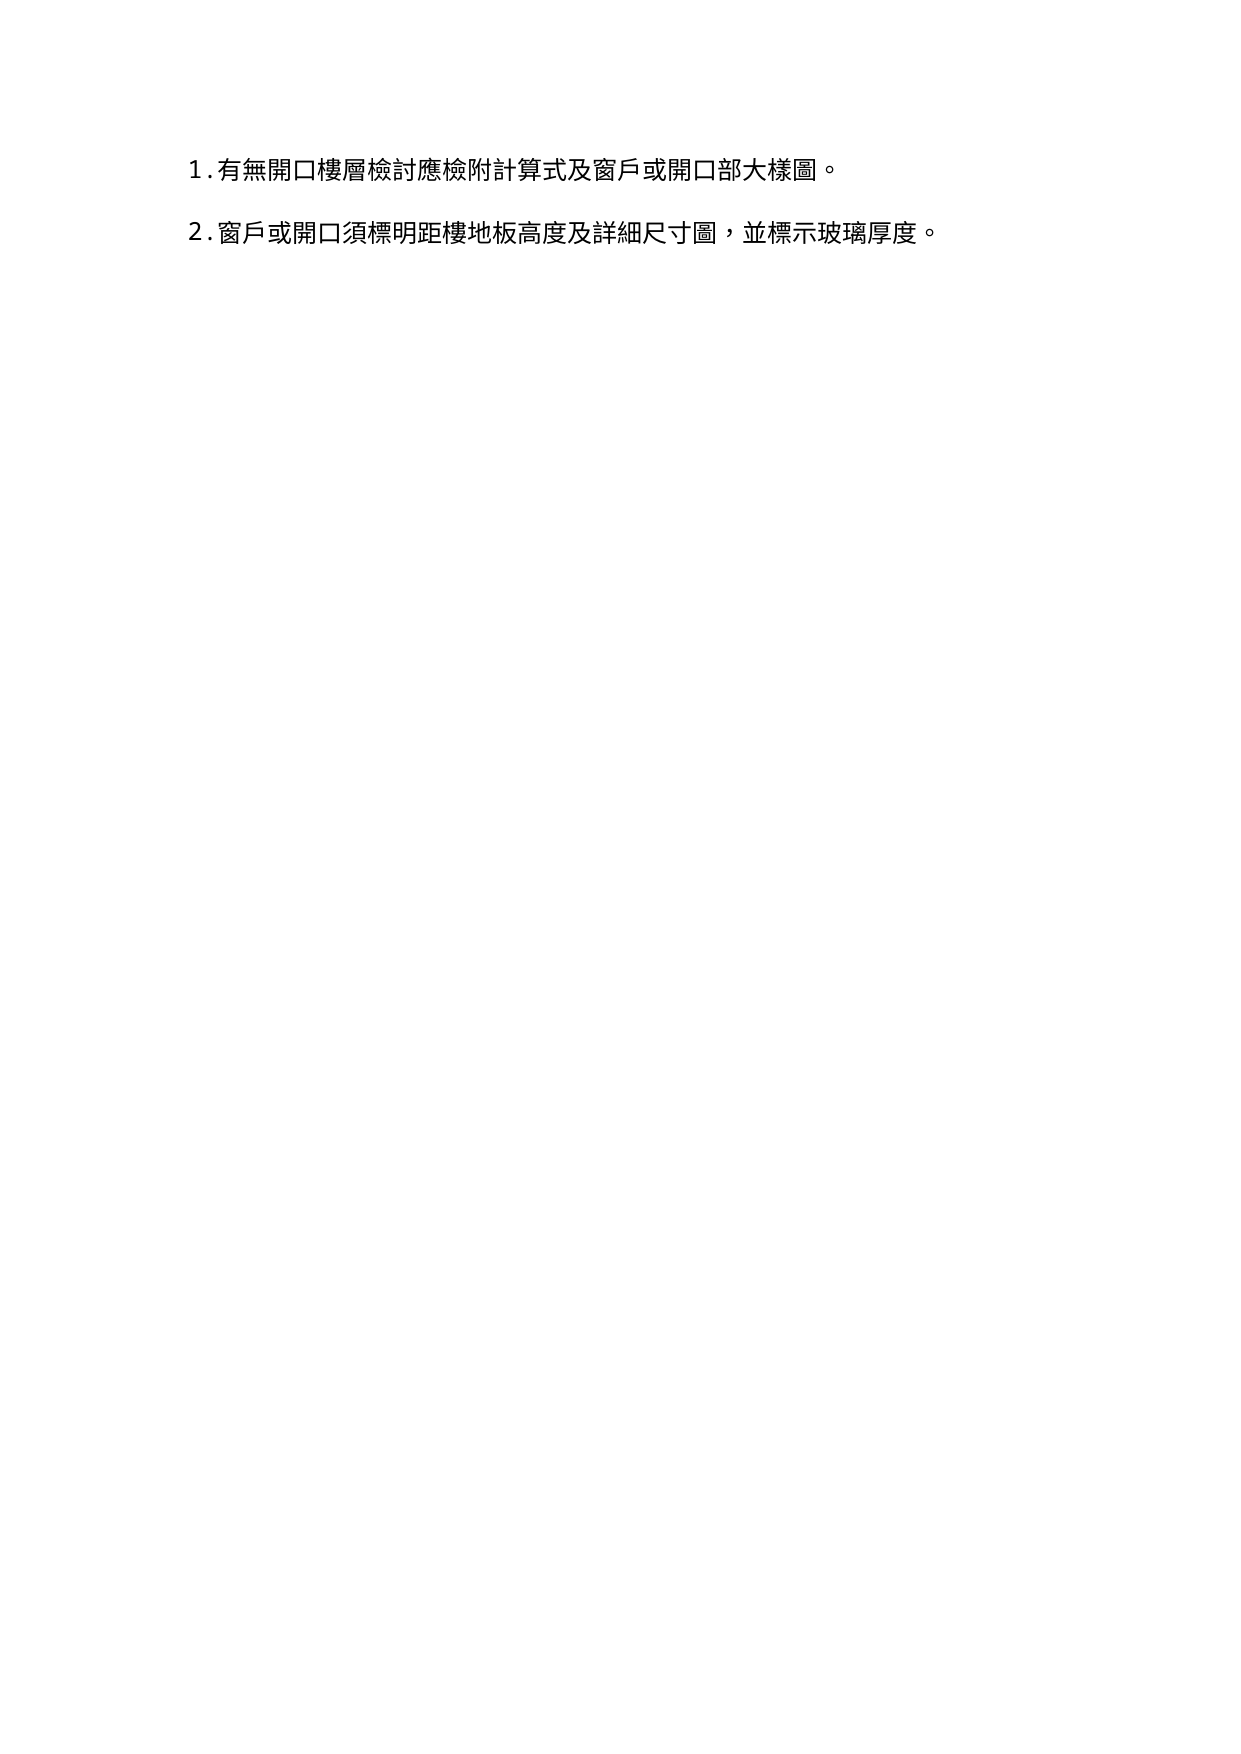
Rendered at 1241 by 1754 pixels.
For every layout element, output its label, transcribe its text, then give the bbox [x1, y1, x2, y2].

text 1.有無開口樓層檢討應檢附計算式及窗戶或開口部大樣圖。 [187, 127, 1053, 189]
text 2.窗戶或開口須標明距樓地板高度及詳細尺寸圖，並標示玻璃厚度。 [187, 189, 1053, 252]
